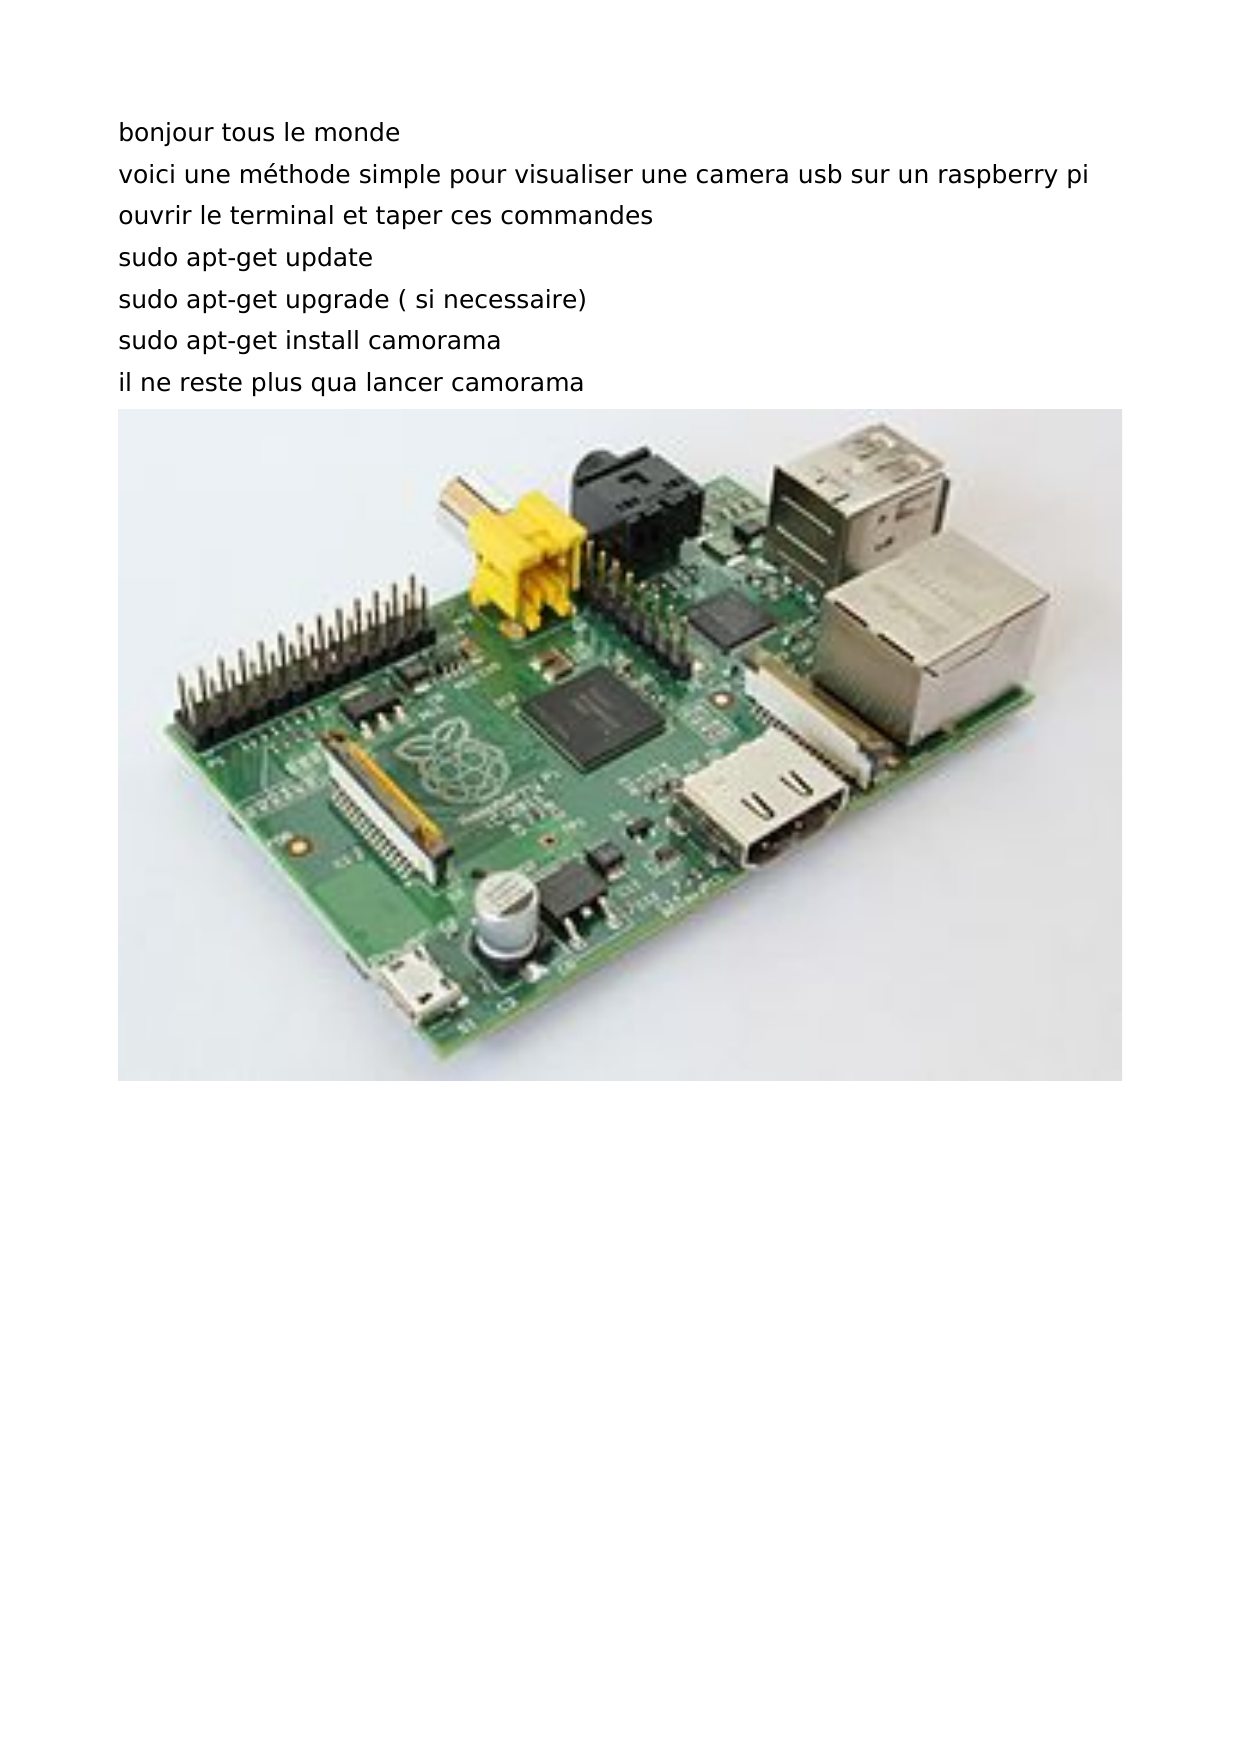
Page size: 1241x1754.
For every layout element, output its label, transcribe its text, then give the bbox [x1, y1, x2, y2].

text sudo apt-get install camorama [118, 326, 1122, 356]
text sudo apt-get upgrade ( si necessaire) [118, 285, 1122, 314]
text sudo apt-get update [118, 243, 1122, 272]
text bonjour tous le monde [118, 118, 1122, 147]
text ouvrir le terminal et taper ces commandes [118, 201, 1122, 231]
text voici une méthode simple pour visualiser une camera usb sur un raspberry pi [118, 160, 1122, 189]
picture [118, 409, 1123, 1081]
text il ne reste plus qua lancer camorama [118, 368, 1122, 397]
